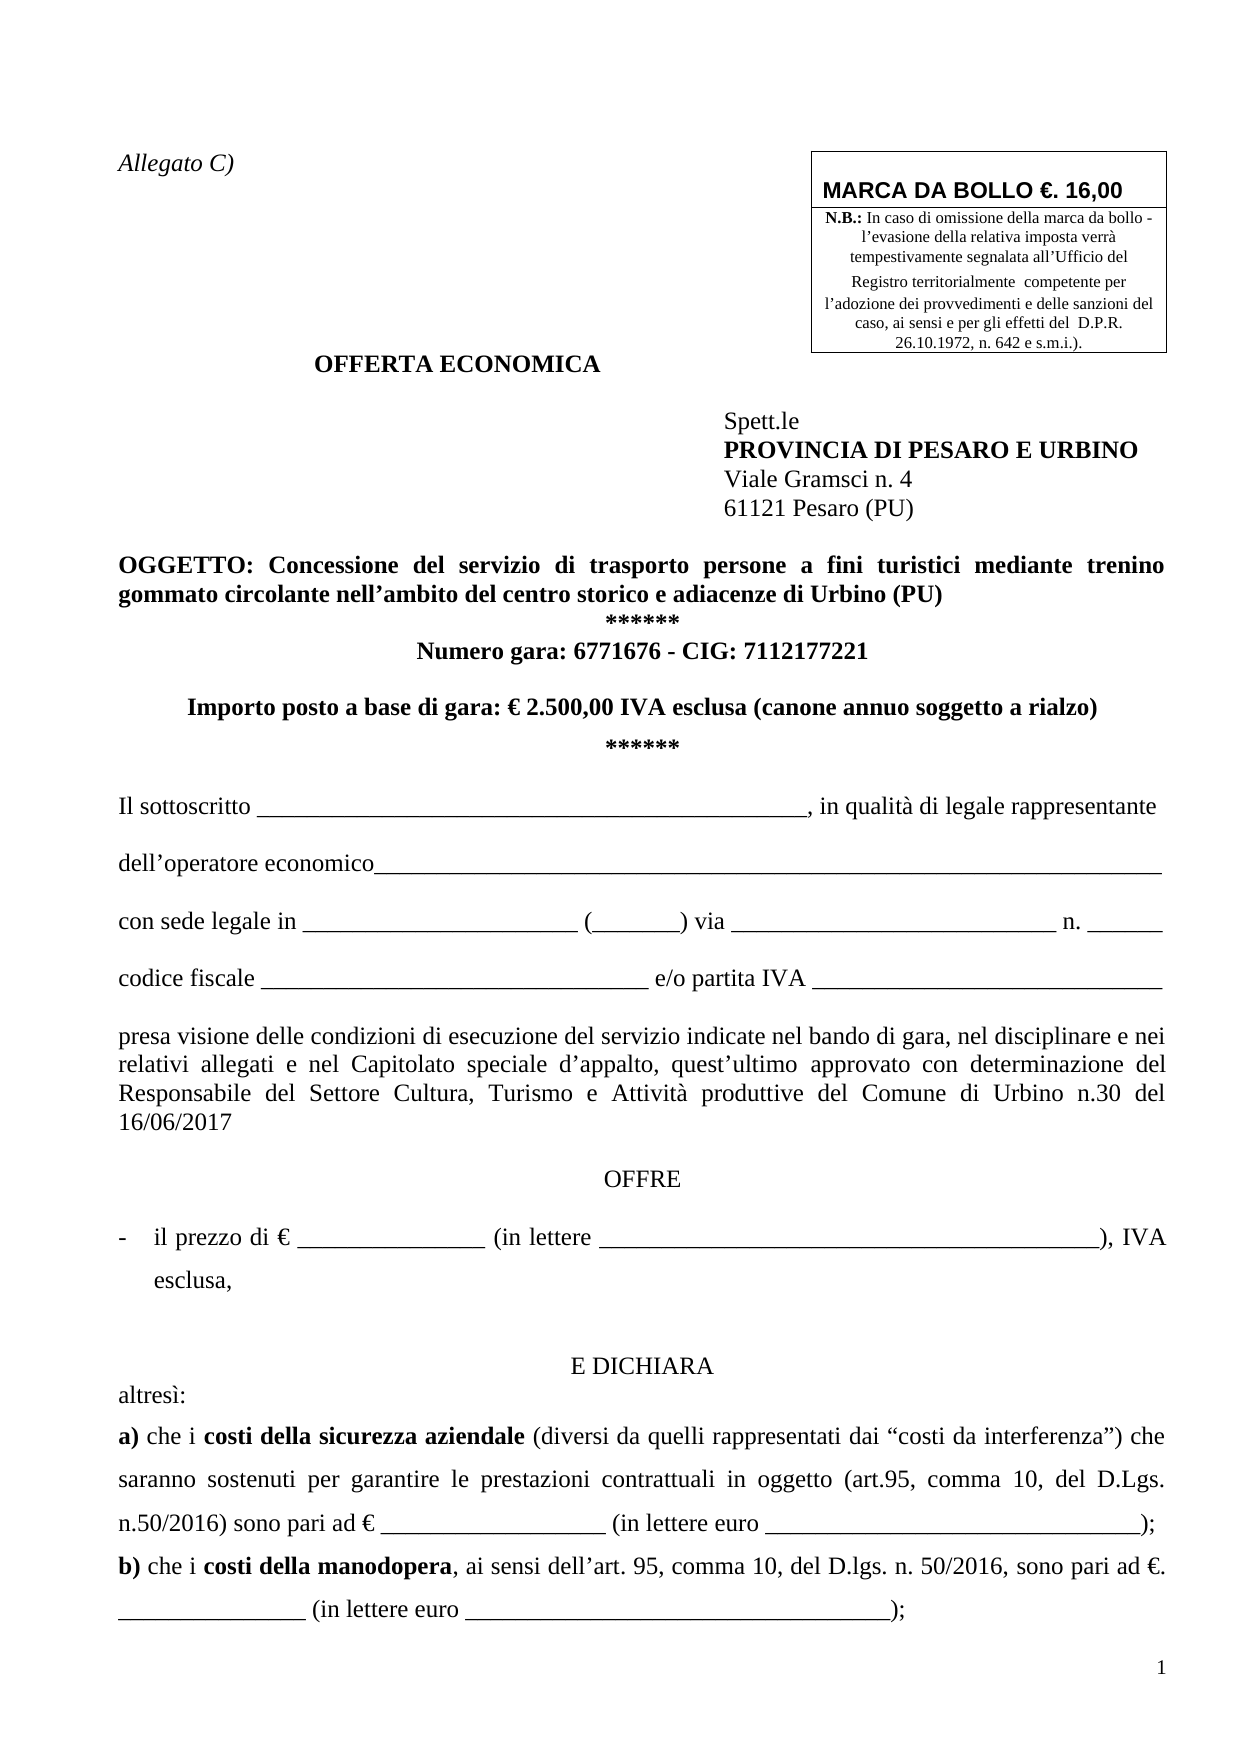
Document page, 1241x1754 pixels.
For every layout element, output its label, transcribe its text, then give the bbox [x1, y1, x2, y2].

text E DICHIARA [118, 1351, 1166, 1380]
text OFFERTA ECONOMICA [118, 349, 1166, 378]
text a) che i costi della sicurezza aziendale (diversi da quelli rappresentati dai “costi da interferenza”) che saranno sostenuti per garantire le prestazioni contrattuali in oggetto (art.95, comma 10, del D.Lgs. n.50/2016) sono pari ad € __________________ (in lettere euro ______________________________); [118, 1421, 1166, 1536]
subtitle 61121 Pesaro (PU) [118, 493, 1166, 521]
text OGGETTO: Concessione del servizio di trasporto persone a fini turistici mediante trenino gommato circolante nell’ambito del centro storico e adiacenze di Urbino (PU) [118, 550, 1166, 608]
text codice fiscale _______________________________ e/o partita IVA ____________________________ [118, 963, 1166, 992]
text Viale Gramsci n. 4 [118, 464, 1166, 493]
text Numero gara: 6771676 - CIG: 7112177221 [118, 636, 1166, 665]
table_cell N.B.: In caso di omissione della marca da bollo - l’evasione della relativa imposta verrà tempestivamente segnalata all’Ufficio del Registro territorialmente competente per l’adozione dei provvedimenti e delle sanzioni del caso, ai sensi e per gli effetti del D.P.R. 26.10.1972, n. 642 e s.m.i.). [812, 208, 1166, 352]
text altresì: [118, 1380, 1166, 1409]
text - il prezzo di € _______________ (in lettere ________________________________________), IVA esclusa, [118, 1222, 1166, 1294]
text presa visione delle condizioni di esecuzione del servizio indicate nel bando di gara, nel disciplinare e nei relativi allegati e nel Capitolato speciale d’appalto, quest’ultimo approvato con determinazione del Responsabile del Settore Cultura, Turismo e Attività produttive del Comune di Urbino n.30 del 16/06/2017 [118, 1021, 1166, 1136]
text ****** [118, 733, 1166, 762]
text con sede legale in ______________________ (_______) via __________________________ n. ______ [118, 906, 1166, 934]
text Importo posto a base di gara: € 2.500,00 IVA esclusa (canone annuo soggetto a rialzo) [118, 692, 1166, 721]
table_header MARCA DA BOLLO €. 16,00 [812, 152, 1166, 207]
text ****** [118, 608, 1166, 636]
text Allegato C) [118, 148, 1166, 205]
text OFFRE [118, 1164, 1166, 1193]
subtitle PROVINCIA DI PESARO E URBINO [118, 435, 1166, 464]
text b) che i costi della manodopera, ai sensi dell’art. 95, comma 10, del D.lgs. n. 50/2016, sono pari ad €. _______________ (in lettere euro __________________________________); [118, 1551, 1166, 1623]
text Il sottoscritto ____________________________________________, in qualità di legale rappresentante [118, 791, 1166, 819]
text dell’operatore economico_______________________________________________________________ [118, 848, 1166, 877]
text Spett.le [118, 406, 1166, 435]
